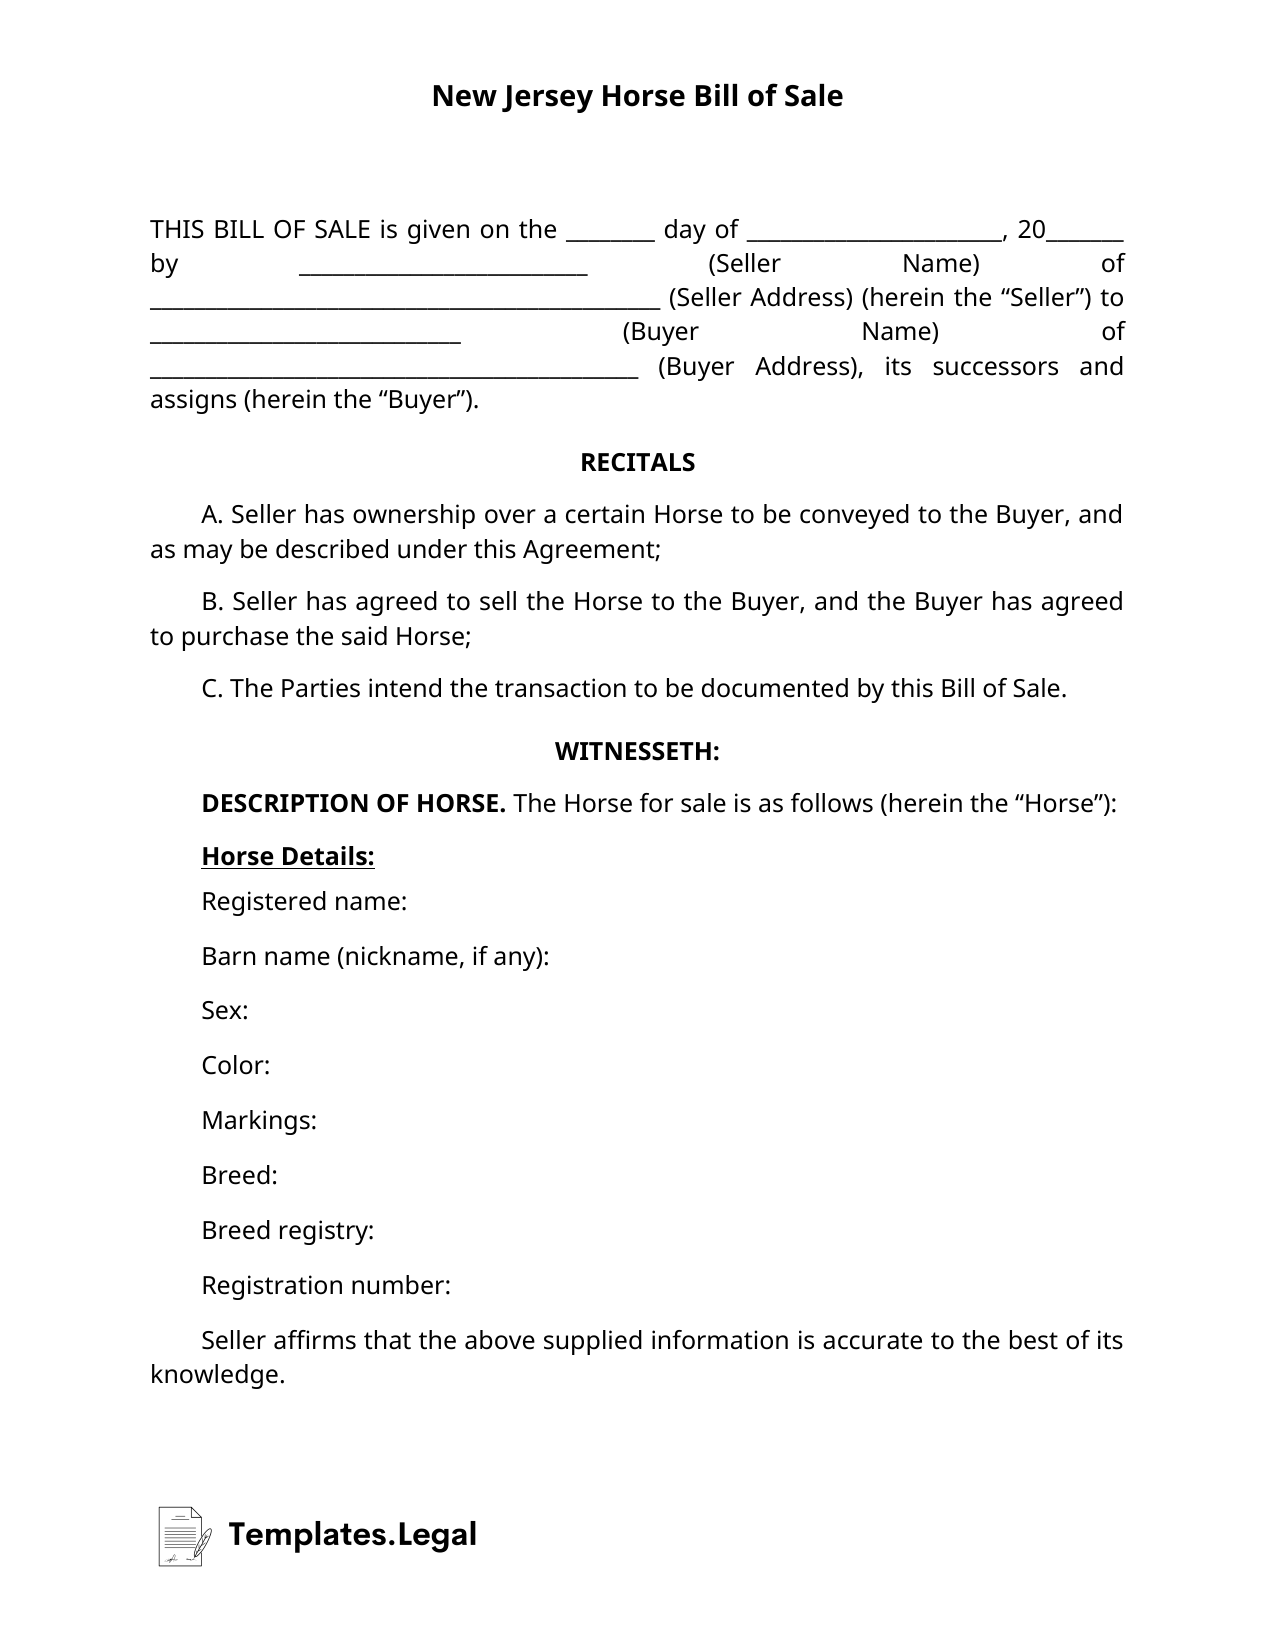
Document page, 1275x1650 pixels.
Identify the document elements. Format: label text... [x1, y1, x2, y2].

text Breed: [150, 1158, 1125, 1192]
text A. Seller has ownership over a certain Horse to be conveyed to the Buyer, and as may be described under this Agreement; [150, 497, 1125, 565]
text WITNESSETH: [150, 733, 1125, 767]
text C. The Parties intend the transaction to be documented by this Bill of Sale. [150, 671, 1125, 705]
text Registration number: [150, 1267, 1125, 1302]
text RECITALS [150, 444, 1125, 478]
text Color: [150, 1048, 1125, 1082]
text Breed registry: [150, 1213, 1125, 1247]
text B. Seller has agreed to sell the Horse to the Buyer, and the Buyer has agreed to purchase the said Horse; [150, 584, 1125, 652]
text Horse Details: [150, 839, 1125, 873]
text Markings: [150, 1103, 1125, 1137]
text Registered name: [150, 883, 1125, 917]
text Sex: [150, 993, 1125, 1027]
text New Jersey Horse Bill of Sale [150, 75, 1125, 115]
text DESCRIPTION OF HORSE. The Horse for sale is as follows (herein the “Horse”): [150, 786, 1125, 820]
text THIS BILL OF SALE is given on the ________ day of _______________________, 20_______ by __________________________ (Seller Name) of ______________________________________________ (Seller Address) (herein the “Seller”) to ____________________________ (Buyer Name) of ____________________________________________ (Buyer Address), its successors and assigns (herein the “Buyer”). [150, 212, 1125, 416]
text Seller affirms that the above supplied information is accurate to the best of its knowledge. [150, 1322, 1125, 1391]
text Barn name (nickname, if any): [150, 938, 1125, 972]
